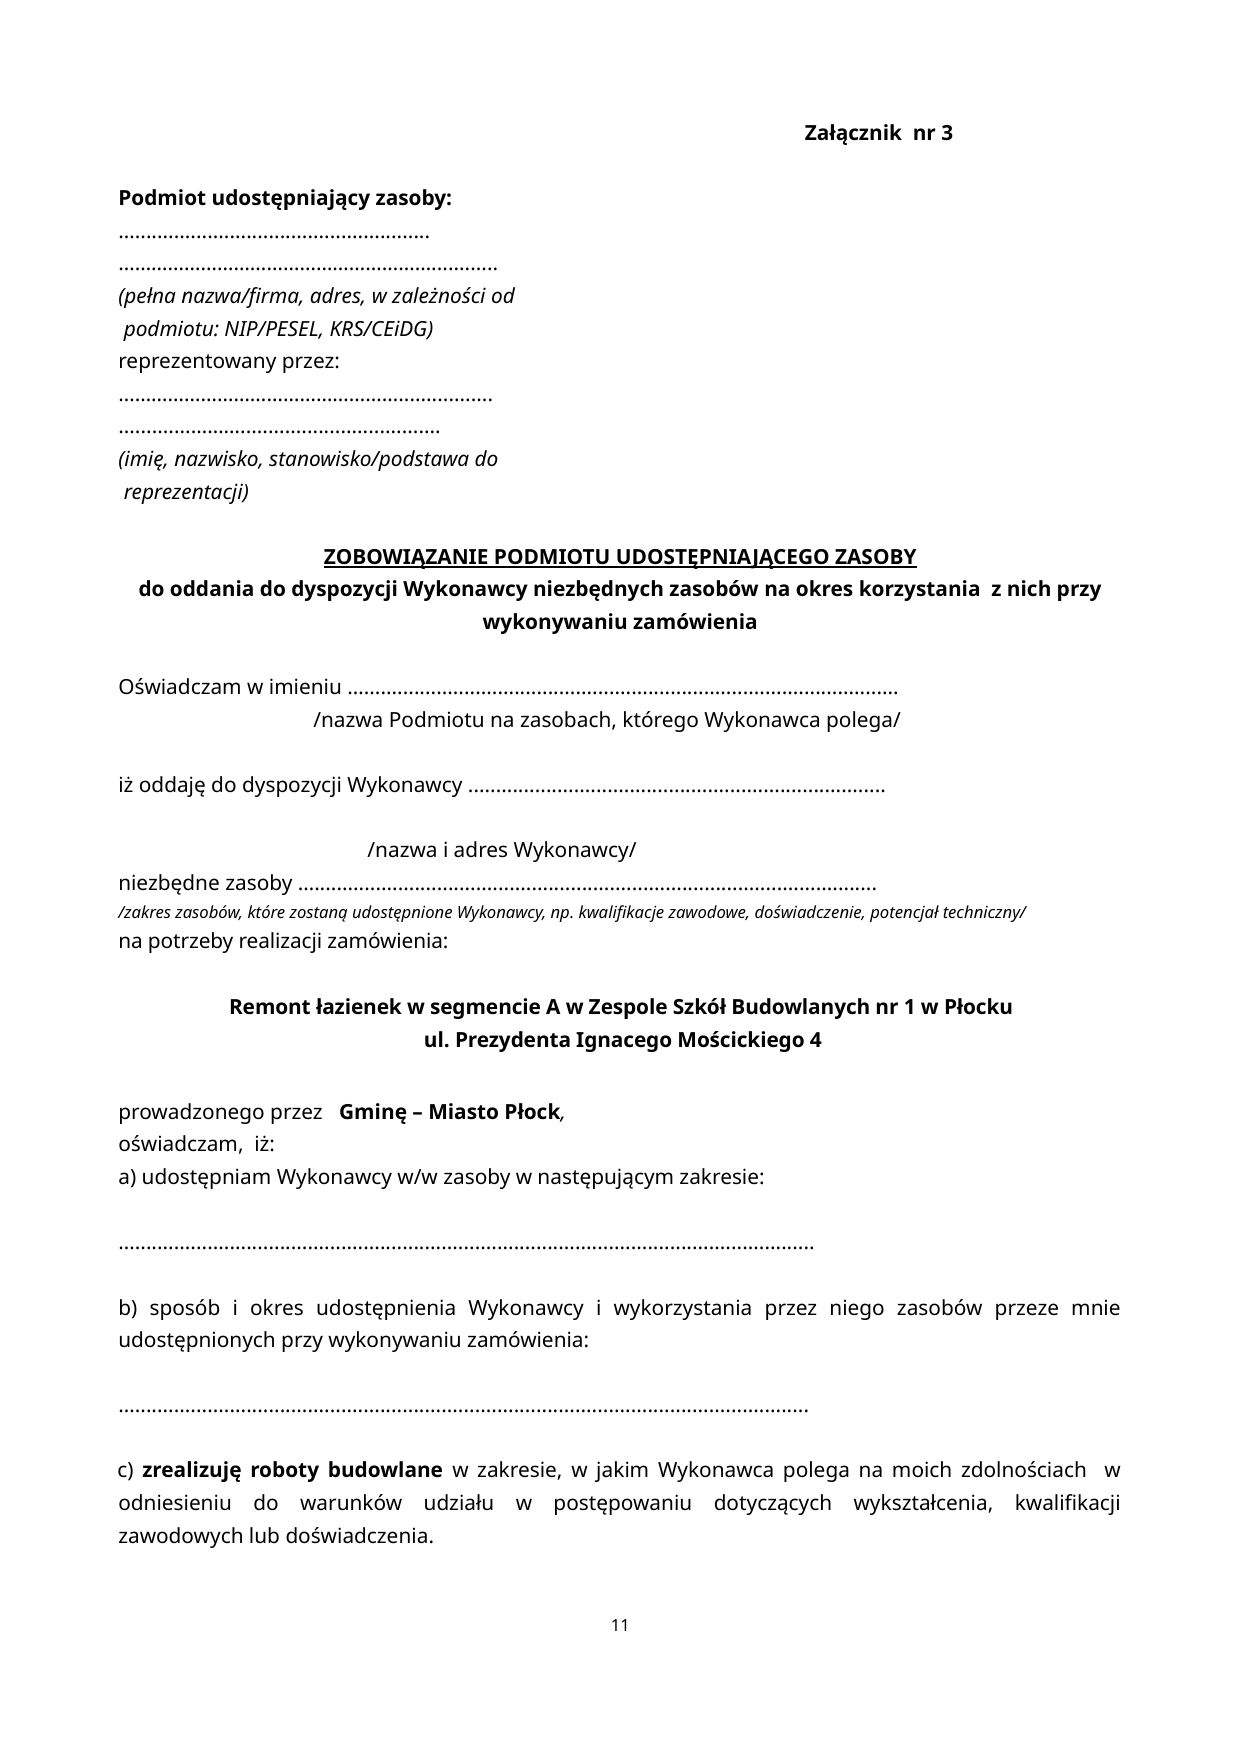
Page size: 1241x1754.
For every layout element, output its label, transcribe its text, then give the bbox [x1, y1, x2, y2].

text .............……….................................... [118, 412, 1122, 440]
text niezbędne zasoby …..................................................................................................... [118, 868, 1122, 896]
text a) udostępniam Wykonawcy w/w zasoby w następującym zakresie: [118, 1162, 1122, 1191]
text reprezentacji) [118, 477, 1122, 505]
text ZOBOWIĄZANIE PODMIOTU UDOSTĘPNIAJĄCEGO ZASOBY [118, 542, 1122, 570]
text /nazwa Podmiotu na zasobach, którego Wykonawca polega/ [118, 705, 1122, 733]
text c) zrealizuję roboty budowlane w zakresie, w jakim Wykonawca polega na moich zdolnościach w odniesieniu do warunków udziału w postępowaniu dotyczących wykształcenia, kwalifikacji zawodowych lub doświadczenia. [117, 1456, 1122, 1549]
text oświadczam, iż: [118, 1129, 1122, 1158]
text podmiotu: NIP/PESEL, KRS/CEiDG) [118, 314, 1122, 342]
text ….......................................................................................................................... [118, 1227, 1122, 1256]
text …..................................................... [118, 216, 1122, 244]
text Załącznik nr 3 [118, 118, 1122, 147]
text Remont łazienek w segmencie A w Zespole Szkół Budowlanych nr 1 w Płocku ul. Prezydenta Ignacego Mościckiego 4 [118, 992, 1122, 1053]
text Oświadczam w imieniu …................................................................................................ [118, 672, 1122, 701]
text b) sposób i okres udostępnienia Wykonawcy i wykorzystania przez niego zasobów przeze mnie udostępnionych przy wykonywaniu zamówienia: [118, 1293, 1122, 1354]
text na potrzeby realizacji zamówienia: [118, 927, 1122, 955]
text prowadzonego przez Gminę – Miasto Płock, [118, 1097, 1122, 1125]
text (imię, nazwisko, stanowisko/podstawa do [118, 444, 1122, 473]
text /zakres zasobów, które zostaną udostępnione Wykonawcy, np. kwalifikacje zawodowe, doświadczenie, potencjał techniczny/ [118, 901, 1122, 923]
text ……………………………………………................. [118, 379, 1122, 407]
text do oddania do dyspozycji Wykonawcy niezbędnych zasobów na okres korzystania z nich przy wykonywaniu zamówienia [118, 574, 1122, 636]
text Podmiot udostępniający zasoby: [118, 183, 1122, 212]
text (pełna nazwa/firma, adres, w zależności od [118, 281, 1122, 309]
text reprezentowany przez: [118, 346, 1122, 375]
text iż oddaję do dyspozycji Wykonawcy ........................................................................... [118, 770, 1122, 799]
text /nazwa i adres Wykonawcy/ [118, 835, 1122, 864]
text …………………………………………………............ [118, 248, 1122, 277]
text …......................................................................................................................... [118, 1390, 1122, 1419]
